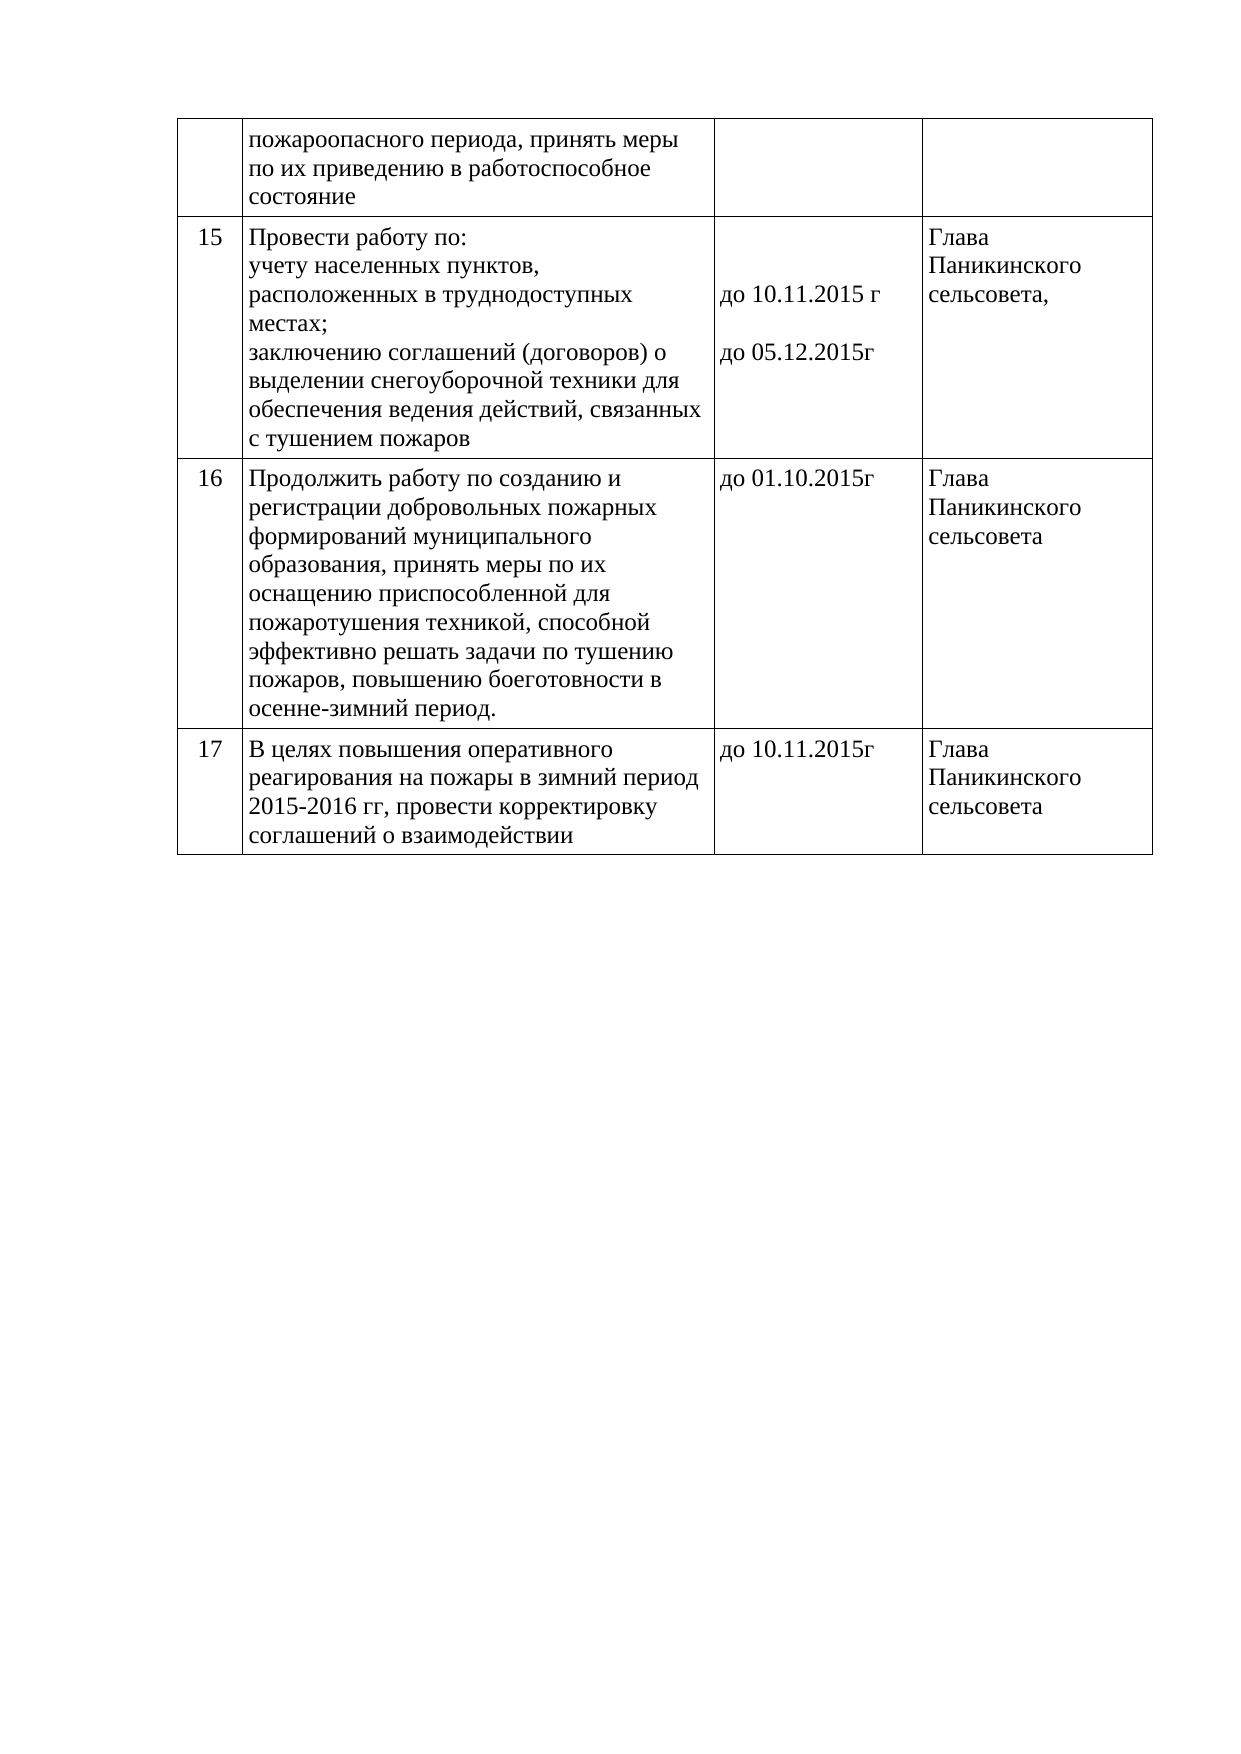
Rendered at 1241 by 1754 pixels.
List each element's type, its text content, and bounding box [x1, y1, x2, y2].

table_cell 17 [178, 729, 242, 854]
table_cell [923, 119, 1152, 216]
table_cell [178, 119, 242, 216]
table_cell Глава Паникинского сельсовета [923, 729, 1152, 854]
table_cell [715, 119, 922, 216]
table_cell 16 [178, 459, 242, 728]
table_cell 15 [178, 217, 242, 457]
table_cell пожароопасного периода, принять меры по их приведению в работоспособное состояние [243, 119, 714, 216]
table_cell Продолжить работу по созданию и регистрации добровольных пожарных формирований муниципального образования, принять меры по их оснащению приспособленной для пожаротушения техникой, способной эффективно решать задачи по тушению пожаров, повышению боеготовности в осенне-зимний период. [243, 459, 714, 728]
table_cell Глава Паникинского сельсовета, [923, 217, 1152, 457]
table_cell до 01.10.2015г [715, 459, 922, 728]
table_cell до 10.11.2015г [715, 729, 922, 854]
table_cell В целях повышения оперативного реагирования на пожары в зимний период 2015-2016 гг, провести корректировку соглашений о взаимодействии [243, 729, 714, 854]
table_cell до 10.11.2015 г до 05.12.2015г [715, 217, 922, 457]
table_cell Провести работу по: учету населенных пунктов, расположенных в труднодоступных местах; заключению соглашений (договоров) о выделении снегоуборочной техники для обеспечения ведения действий, связанных с тушением пожаров [243, 217, 714, 457]
table_cell Глава Паникинского сельсовета [923, 459, 1152, 728]
